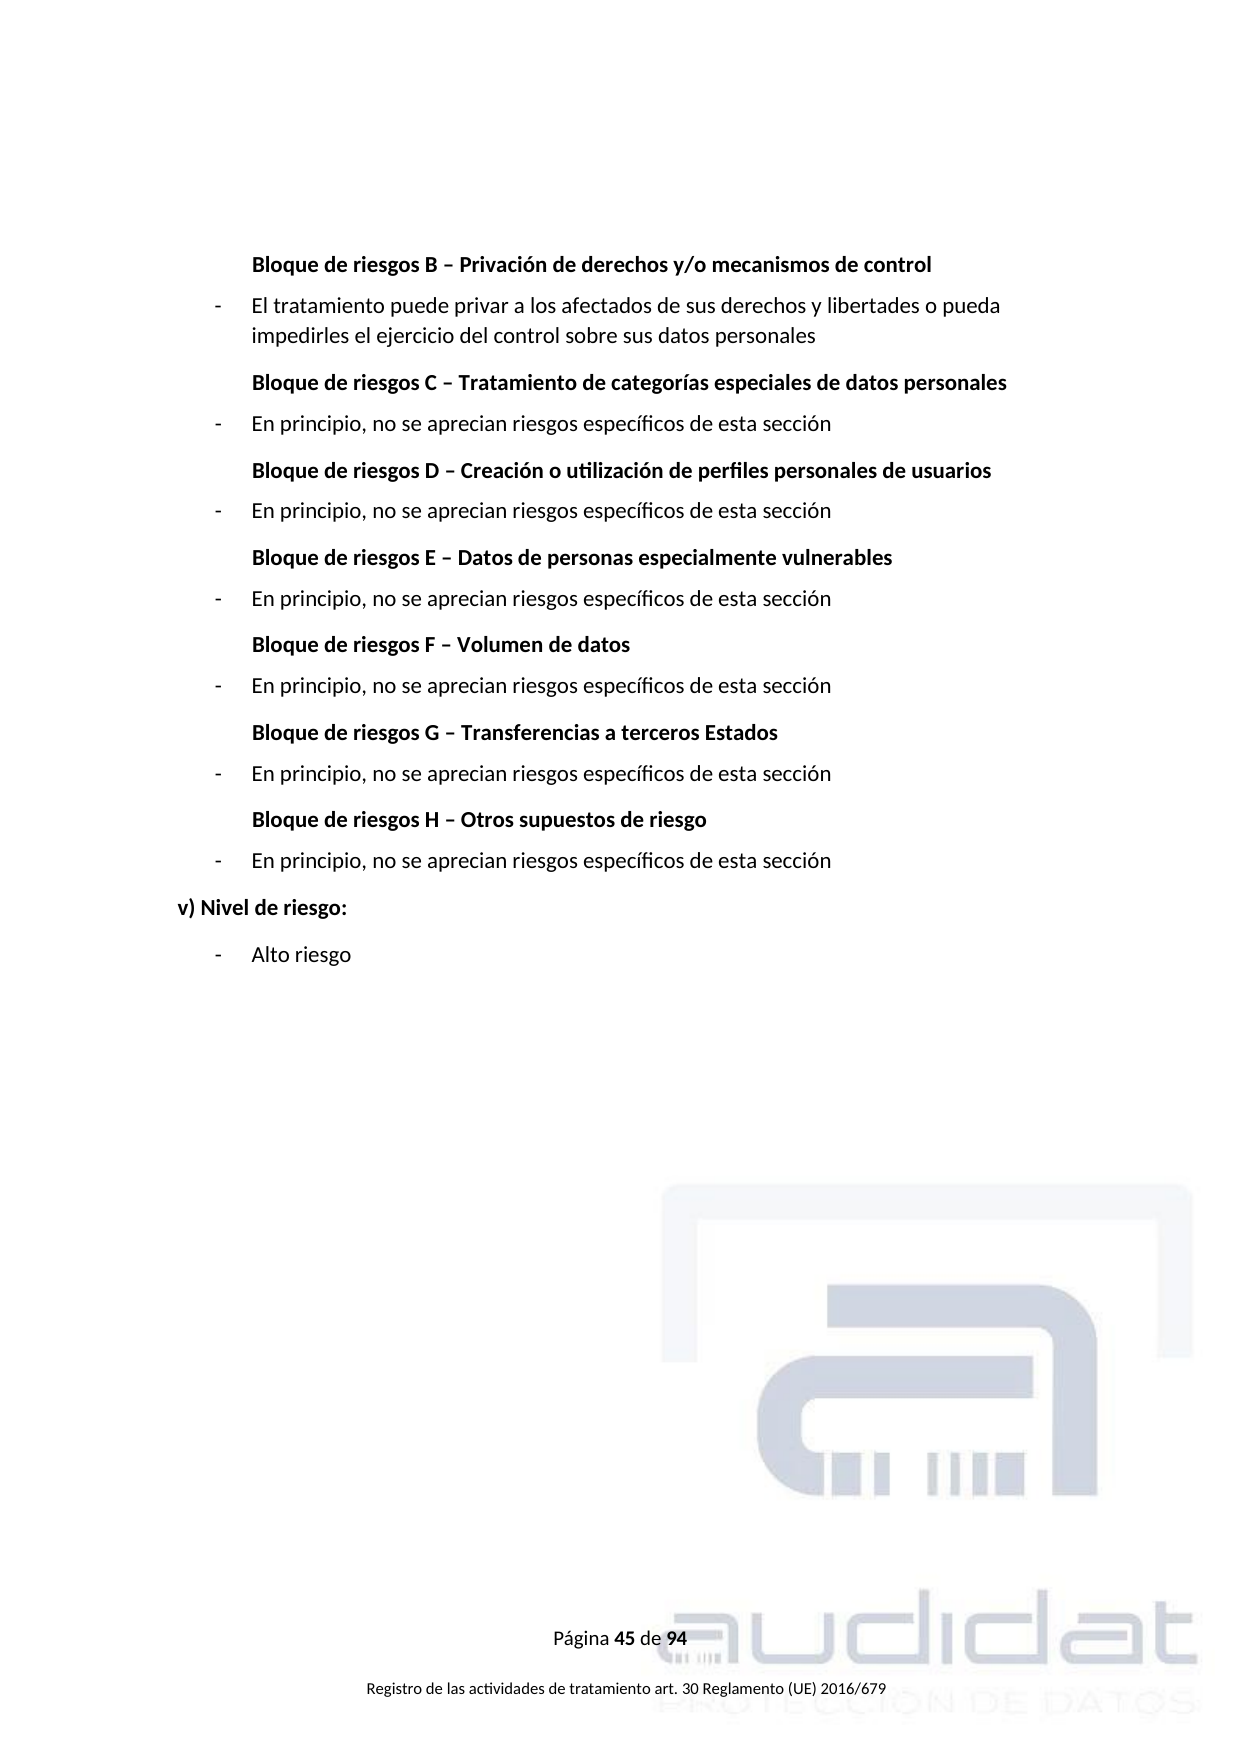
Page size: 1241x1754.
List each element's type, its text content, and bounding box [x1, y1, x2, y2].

text Registro de las actividades de tratamiento art. 30 Reglamento (UE) 2016/679 [366, 1678, 1226, 1699]
subtitle Bloque de riesgos G – Transferencias a terceros Estados [214, 718, 1226, 746]
subtitle Bloque de riesgos H – Otros supuestos de riesgo [214, 806, 1226, 833]
subtitle Bloque de riesgos D – Creación o utilización de perfiles personales de usuarios [214, 456, 1226, 484]
subtitle Nivel de riesgo: [177, 893, 1226, 921]
picture [640, 1699, 1215, 1725]
subtitle Bloque de riesgos F – Volumen de datos [214, 631, 1226, 658]
list En principio, no se aprecian riesgos específicos de esta sección [214, 584, 1226, 612]
text Página 45 de 94 [177, 1625, 1063, 1650]
picture [640, 1175, 1215, 1678]
subtitle Bloque de riesgos B – Privación de derechos y/o mecanismos de control [214, 251, 1226, 279]
list En principio, no se aprecian riesgos específicos de esta sección [214, 846, 1226, 874]
list En principio, no se aprecian riesgos específicos de esta sección [214, 671, 1226, 699]
subtitle Bloque de riesgos C – Tratamiento de categorías especiales de datos personales [214, 368, 1226, 396]
list En principio, no se aprecian riesgos específicos de esta sección [214, 496, 1226, 524]
list El tratamiento puede privar a los afectados de sus derechos y libertades o pueda impedirles el ejercicio del control sobre sus datos personales [214, 291, 1063, 349]
subtitle Bloque de riesgos E – Datos de personas especialmente vulnerables [214, 543, 1226, 571]
list En principio, no se aprecian riesgos específicos de esta sección [214, 409, 1226, 437]
list En principio, no se aprecian riesgos específicos de esta sección [214, 759, 1226, 787]
list Alto riesgo [214, 940, 1226, 968]
